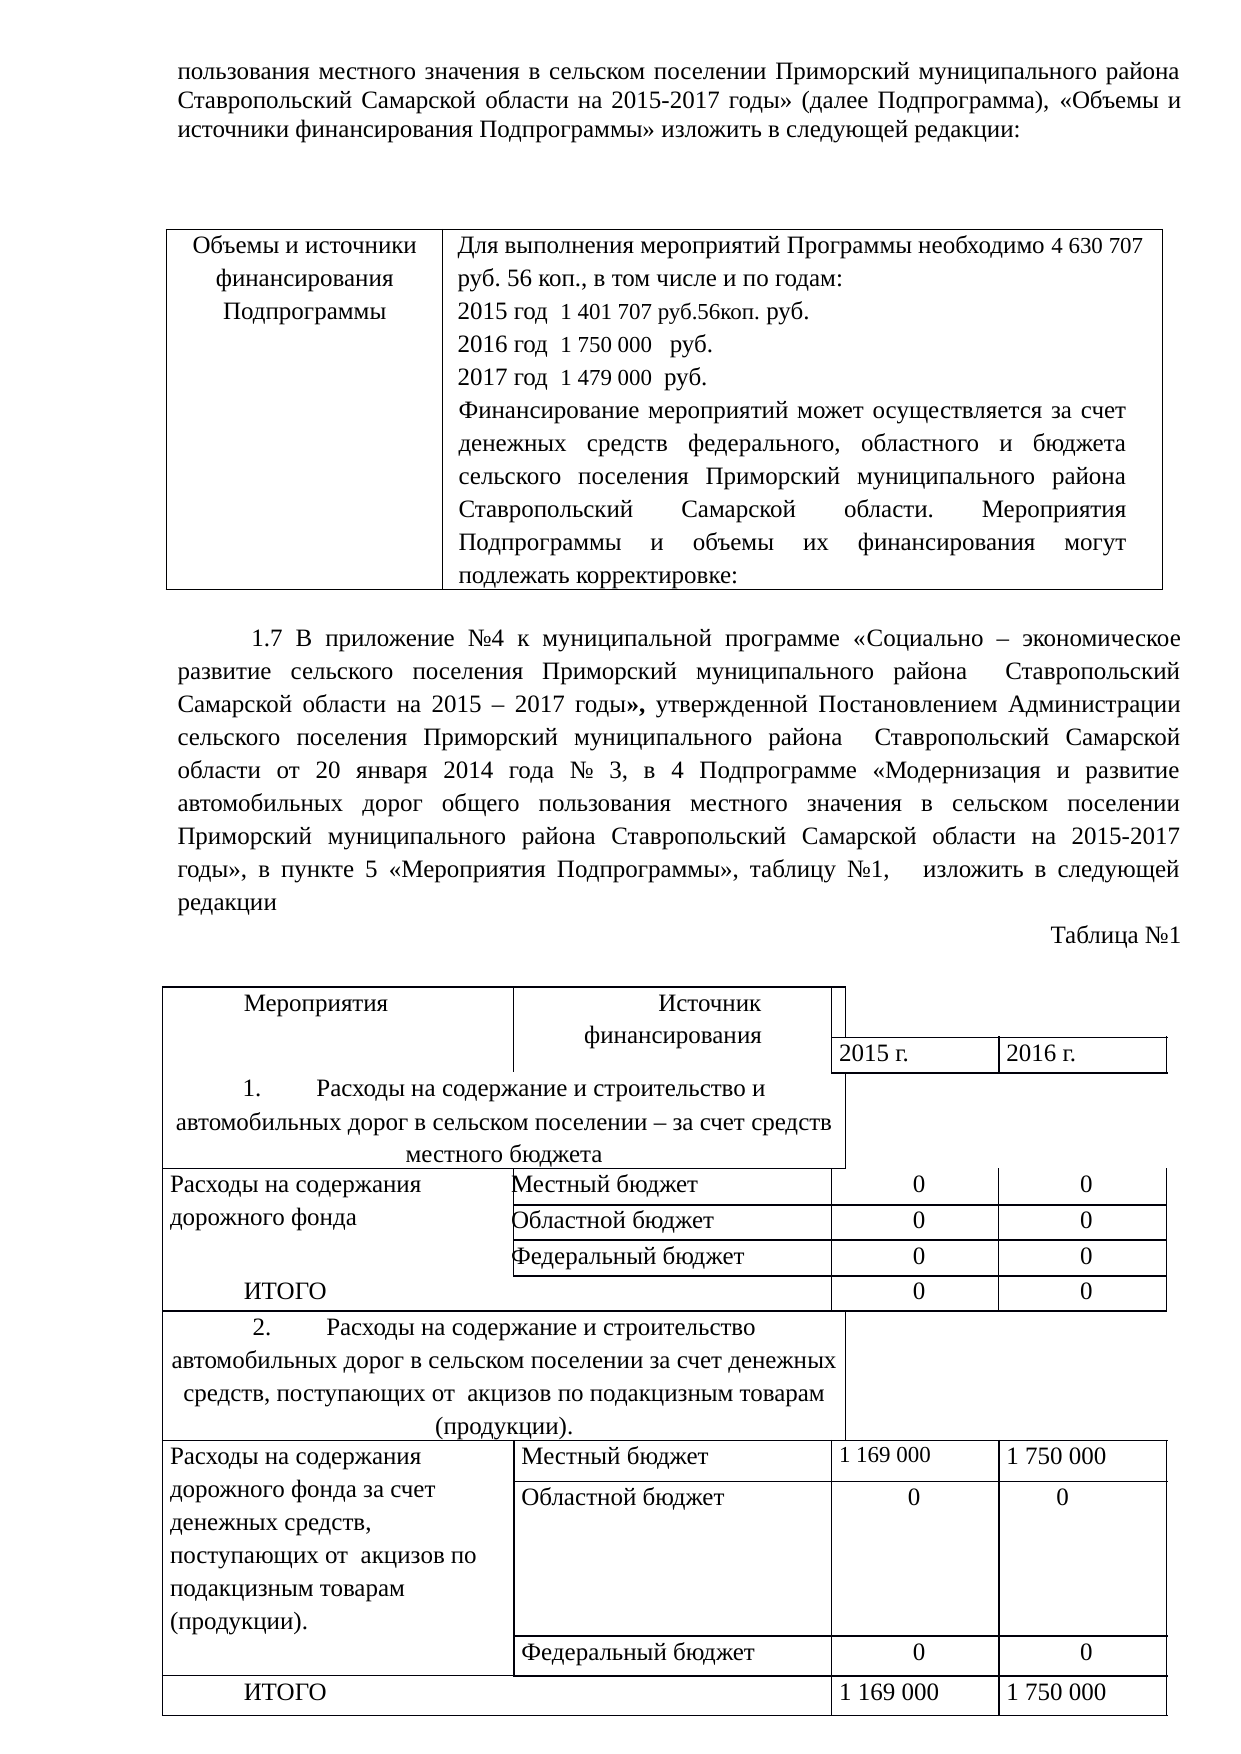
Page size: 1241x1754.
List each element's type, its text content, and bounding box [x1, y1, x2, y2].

table_cell ИТОГО [163, 1275, 831, 1310]
table_header Источник финансирования [514, 988, 831, 1072]
table_cell 0 [832, 1637, 998, 1675]
table_cell 0 [832, 1168, 998, 1204]
table_cell 1 169 000 [832, 1677, 998, 1715]
table_cell Областной бюджет [514, 1206, 831, 1239]
table_cell Федеральный бюджет [515, 1637, 831, 1675]
table_cell 1 169 000 [832, 1441, 998, 1481]
table_cell 1 750 000 [1000, 1677, 1166, 1715]
table_cell [163, 1635, 513, 1675]
table_cell 0 [832, 1482, 998, 1635]
table_cell Расходы на содержания дорожного фонда [163, 1169, 513, 1275]
table_cell 2015 г. [832, 1038, 998, 1072]
table_cell Местный бюджет [515, 1441, 831, 1481]
table_cell Расходы на содержание и строительство и автомобильных дорог в сельском поселении – за счет средств местного бюджета [163, 1072, 831, 1168]
table_cell 0 [999, 1277, 1166, 1310]
table_header Объемы и источники финансирования Подпрограммы [167, 230, 442, 589]
table_header Для выполнения мероприятий Программы необходимо 4 630 707 руб. 56 коп., в том числе и по годам: 2015 год 1 401 707 руб.56коп. руб. 2016 год 1 750 000 руб. 2017 год 1 479 000 руб. Финансирование мероприятий может осуществляется за счет денежных средств федерального, областного и бюджета сельского поселения Приморский муниципального района Ставропольский Самарской области. Мероприятия Подпрограммы и объемы их финансирования могут подлежать корректировке: [443, 230, 1162, 589]
table_header Мероприятия [163, 988, 513, 1072]
table_cell 0 [999, 1168, 1166, 1204]
table_cell 0 [1000, 1637, 1166, 1675]
text Таблица №1 [290, 920, 1181, 949]
table_cell 0 [832, 1206, 998, 1239]
table_cell ИТОГО [163, 1676, 831, 1715]
table_cell 0 [832, 1241, 998, 1275]
list пользования местного значения в сельском поселении Приморский муниципального района Ставропольский Самарской области на 2015-2017 годы» (далее Подпрограмма), «Объемы и источники финансирования Подпрограммы» изложить в следующей редакции: [177, 56, 1181, 142]
table_cell 1 750 000 [1000, 1441, 1166, 1481]
table_cell 0 [999, 1241, 1166, 1275]
table_cell 2016 г. [1000, 1038, 1166, 1072]
table_cell Областной бюджет [515, 1482, 831, 1635]
table_cell 0 [1000, 1482, 1166, 1635]
table_cell Местный бюджет [514, 1169, 831, 1204]
text 1.7 В приложение №4 к муниципальной программе «Социально – экономическое развитие сельского поселения Приморский муниципального района Ставропольский Самарской области на 2015 – 2017 годы», утвержденной Постановлением Администрации сельского поселения Приморский муниципального района Ставропольский Самарской области от 20 января 2014 года № 3, в 4 Подпрограмме «Модернизация и развитие автомобильных дорог общего пользования местного значения в сельском поселении Приморский муниципального района Ставропольский Самарской области на 2015-2017 годы», в пункте 5 «Мероприятия Подпрограммы», таблицу №1, изложить в следующей редакции [177, 623, 1181, 916]
table_cell Федеральный бюджет [514, 1241, 831, 1275]
table_cell 0 [832, 1277, 998, 1310]
table_cell 0 [999, 1206, 1166, 1239]
